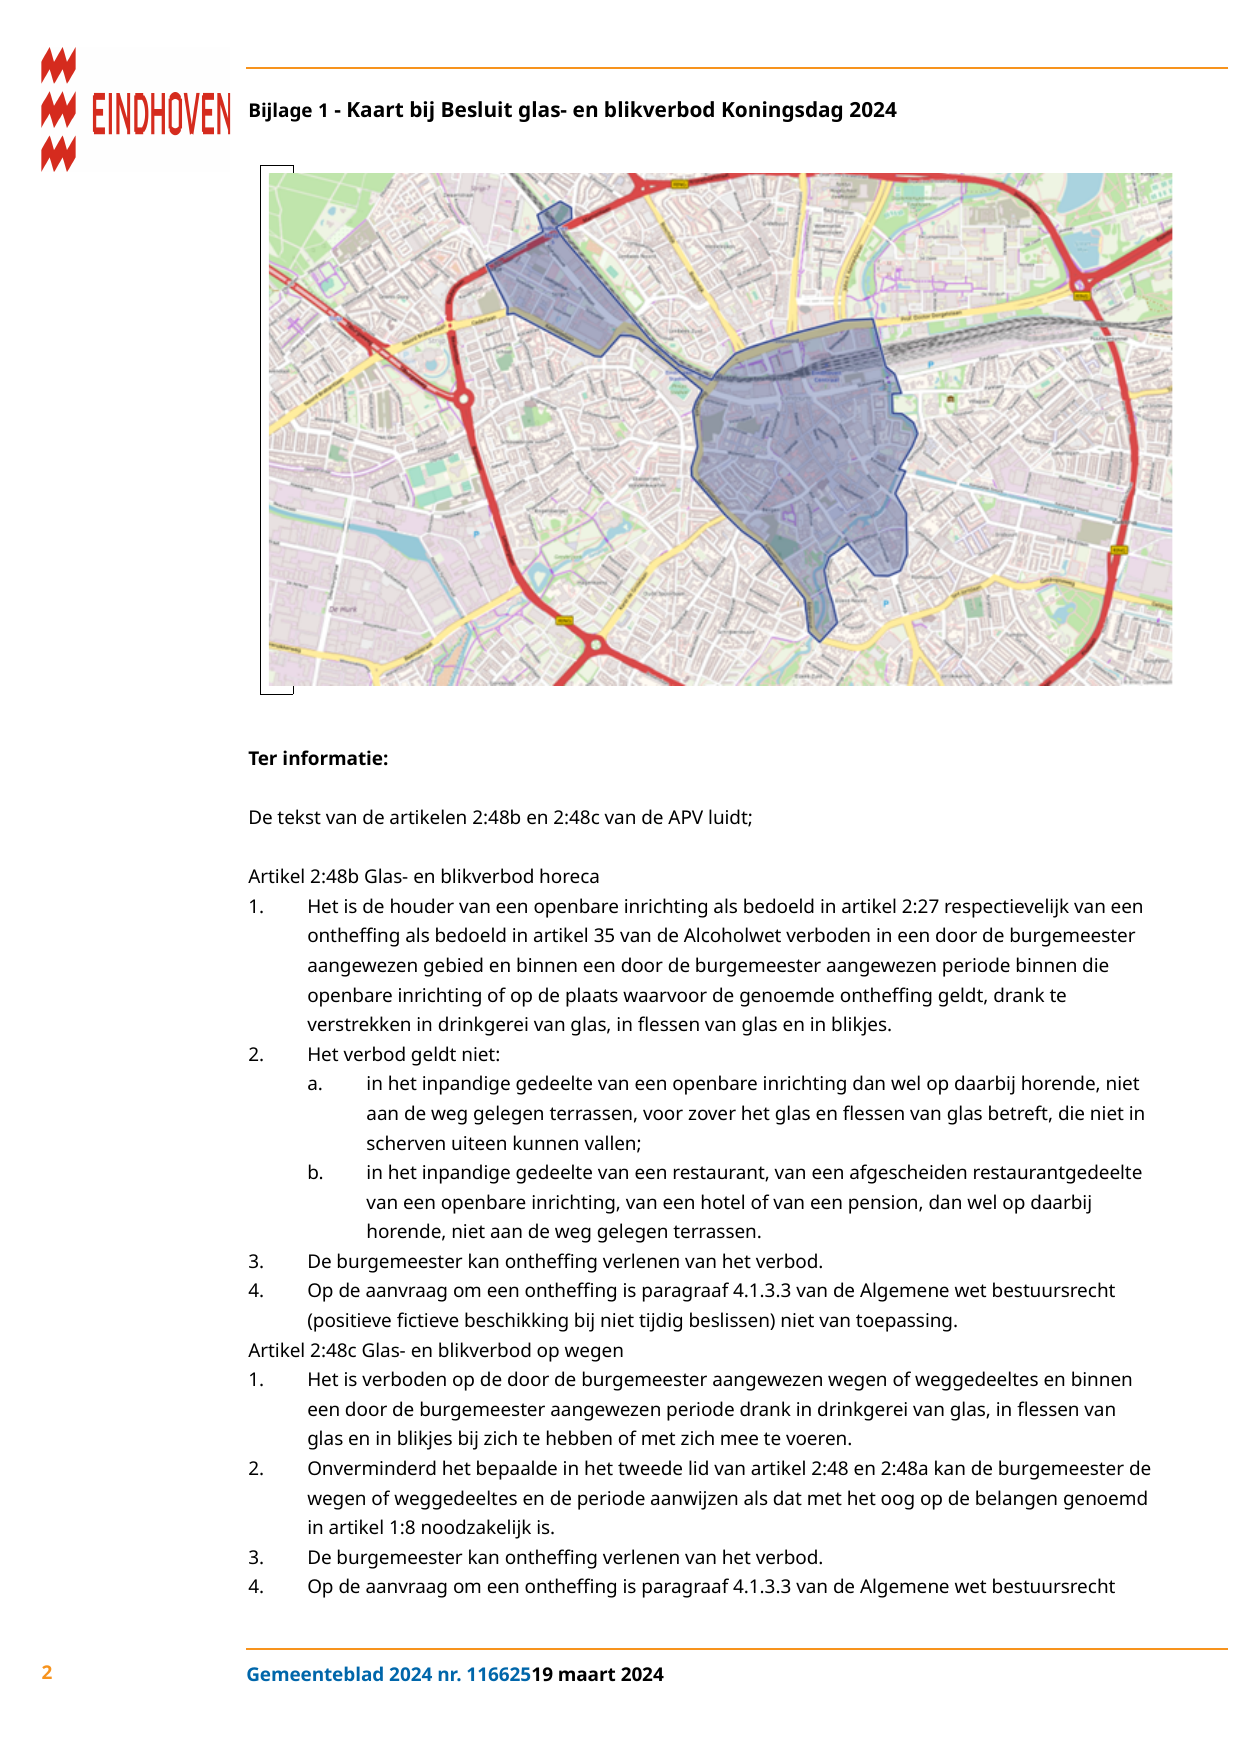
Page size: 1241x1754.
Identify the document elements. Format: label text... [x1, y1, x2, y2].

list in het inpandige gedeelte van een restaurant, van een afgescheiden restaurantgedeelte van een openbare inrichting, van een hotel of van een pension, dan wel op daarbij horende, niet aan de weg gelegen terrassen. [307, 1159, 1152, 1244]
list Op de aanvraag om een ontheffing is paragraaf 4.1.3.3 van de Algemene wet bestuursrecht [248, 1573, 1152, 1599]
text Bijlage 1 - Kaart bij Besluit glas- en blikverbod Koningsdag 2024 [248, 95, 1152, 123]
list De burgemeester kan ontheffing verlenen van het verbod. [248, 1248, 1152, 1274]
text De tekst van de artikelen 2:48b en 2:48c van de APV luidt; [248, 804, 1152, 830]
list De burgemeester kan ontheffing verlenen van het verbod. [248, 1544, 1152, 1569]
picture [268, 173, 1173, 686]
list Onverminderd het bepaalde in het tweede lid van artikel 2:48 en 2:48a kan de burgemeester de wegen of weggedeeltes en de periode aanwijzen als dat met het oog op de belangen genoemd in artikel 1:8 noodzakelijk is. [248, 1455, 1152, 1540]
list in het inpandige gedeelte van een openbare inrichting dan wel op daarbij horende, niet aan de weg gelegen terrassen, voor zover het glas en flessen van glas betreft, die niet in scherven uiteen kunnen vallen; [307, 1071, 1152, 1155]
picture [41, 47, 231, 172]
list Op de aanvraag om een ontheffing is paragraaf 4.1.3.3 van de Algemene wet bestuursrecht (positieve fictieve beschikking bij niet tijdig beslissen) niet van toepassing. [248, 1278, 1152, 1333]
list Het verbod geldt niet: [248, 1041, 1152, 1067]
text Ter informatie: [248, 745, 1152, 771]
list Het is verboden op de door de burgemeester aangewezen wegen of weggedeeltes en binnen een door de burgemeester aangewezen periode drank in drinkgerei van glas, in flessen van glas en in blikjes bij zich te hebben of met zich mee te voeren. [248, 1366, 1152, 1451]
text Artikel 2:48b Glas- en blikverbod horeca [248, 863, 1152, 889]
text Artikel 2:48c Glas- en blikverbod op wegen [248, 1337, 1152, 1362]
list Het is de houder van een openbare inrichting als bedoeld in artikel 2:27 respectievelijk van een ontheffing als bedoeld in artikel 35 van de Alcoholwet verboden in een door de burgemeester aangewezen gebied en binnen een door de burgemeester aangewezen periode binnen die openbare inrichting of op de plaats waarvoor de genoemde ontheffing geldt, drank te verstrekken in drinkgerei van glas, in flessen van glas en in blikjes. [248, 893, 1152, 1037]
